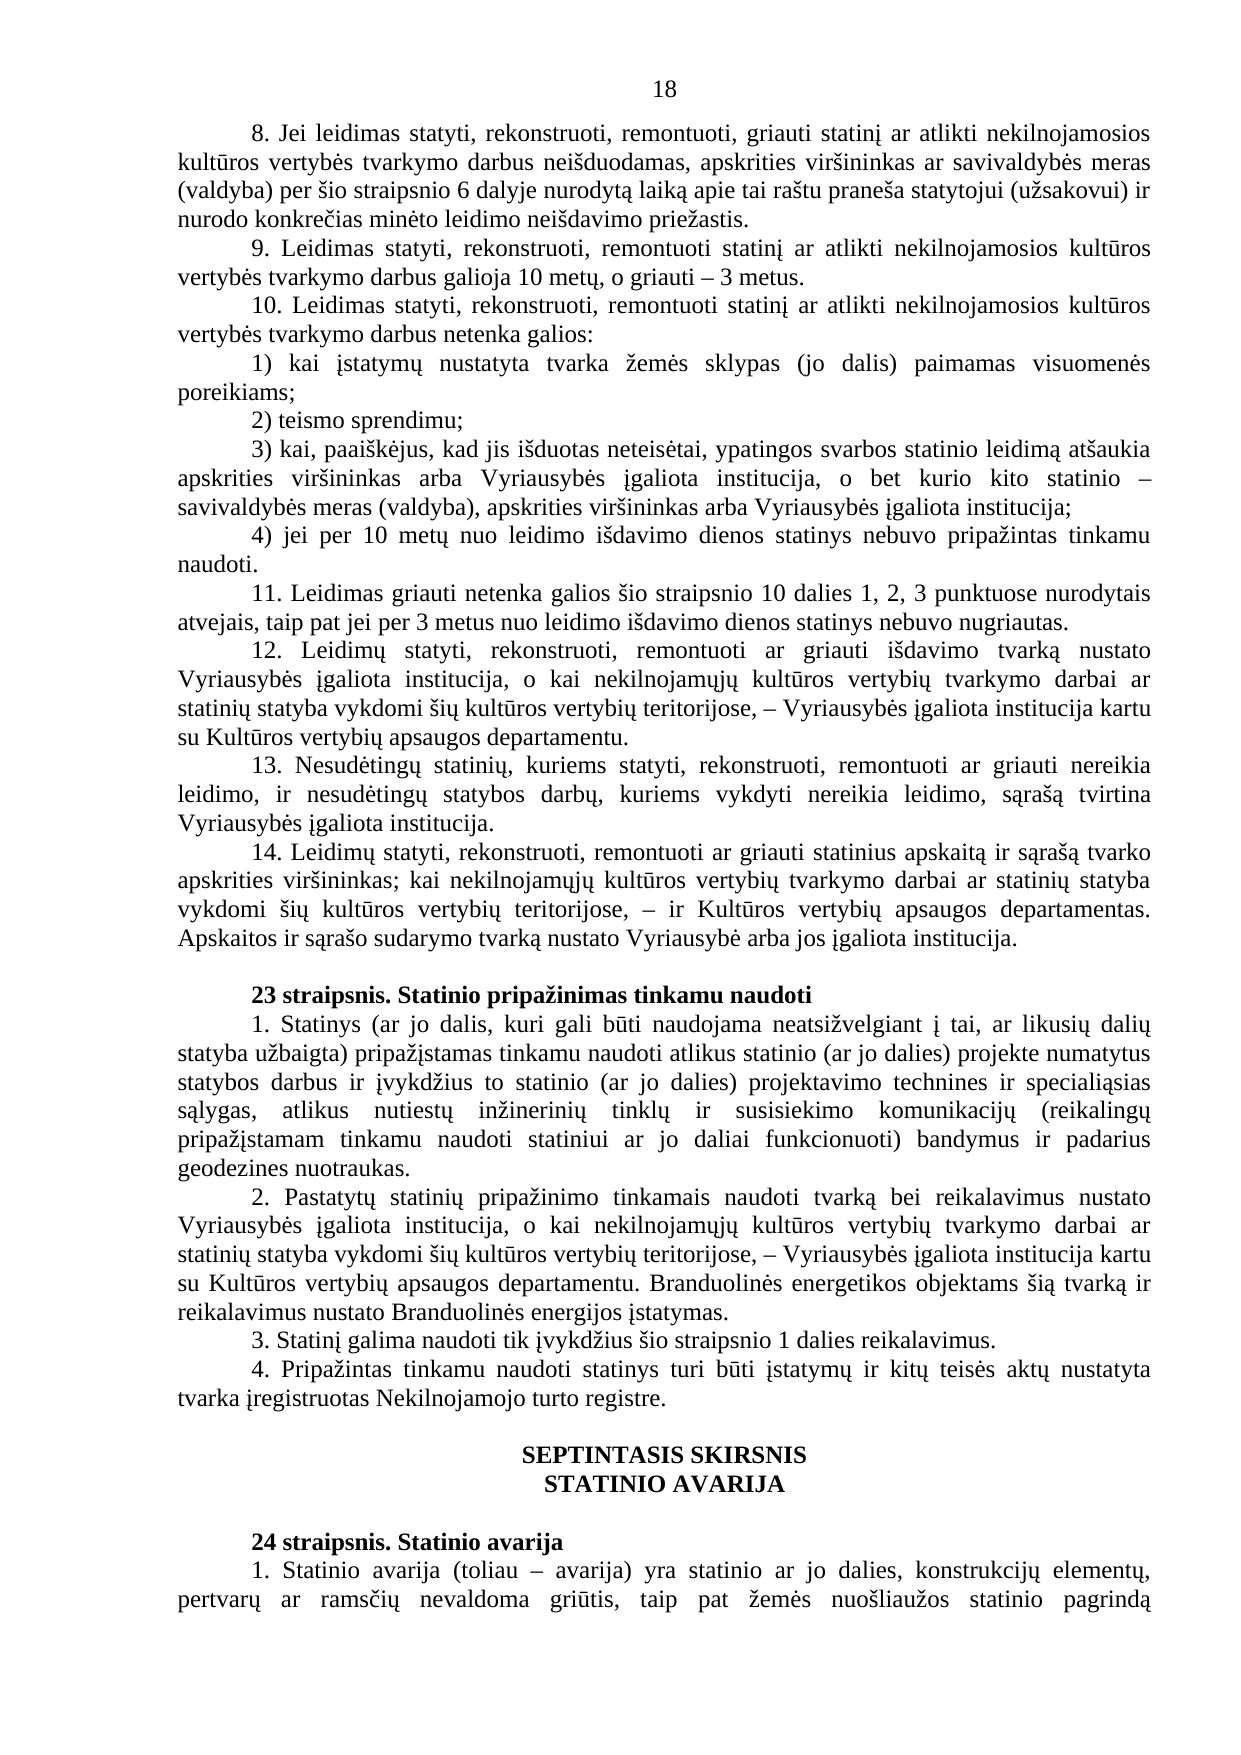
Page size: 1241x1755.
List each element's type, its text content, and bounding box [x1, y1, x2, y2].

text SEPTINTASIS SKIRSNIS [177, 1441, 1152, 1469]
text statinio AVARIJA [177, 1469, 1152, 1498]
text 13. Nesudėtingų statinių, kuriems statyti, rekonstruoti, remontuoti ar griauti nereikia leidimo, ir nesudėtingų statybos darbų, kuriems vykdyti nereikia leidimo, sąrašą tvirtina Vyriausybės įgaliota institucija. [177, 751, 1152, 837]
text 3. Statinį galima naudoti tik įvykdžius šio straipsnio 1 dalies reikalavimus. [177, 1326, 1152, 1354]
text 1. Statinys (ar jo dalis, kuri gali būti naudojama neatsižvelgiant į tai, ar likusių dalių statyba užbaigta) pripažįstamas tinkamu naudoti atlikus statinio (ar jo dalies) projekte numatytus statybos darbus ir įvykdžius to statinio (ar jo dalies) projektavimo technines ir specialiąsias sąlygas, atlikus nutiestų inžinerinių tinklų ir susisiekimo komunikacijų (reikalingų pripažįstamam tinkamu naudoti statiniui ar jo daliai funkcionuoti) bandymus ir padarius geodezines nuotraukas. [177, 1009, 1152, 1182]
text 2. Pastatytų statinių pripažinimo tinkamais naudoti tvarką bei reikalavimus nustato Vyriausybės įgaliota institucija, o kai nekilnojamųjų kultūros vertybių tvarkymo darbai ar statinių statyba vykdomi šių kultūros vertybių teritorijose, – Vyriausybės įgaliota institucija kartu su Kultūros vertybių apsaugos departamentu. Branduolinės energetikos objektams šią tvarką ir reikalavimus nustato Branduolinės energijos įstatymas. [177, 1182, 1152, 1326]
text 4. Pripažintas tinkamu naudoti statinys turi būti įstatymų ir kitų teisės aktų nustatyta tvarka įregistruotas Nekilnojamojo turto registre. [177, 1354, 1152, 1412]
text 9. Leidimas statyti, rekonstruoti, remontuoti statinį ar atlikti nekilnojamosios kultūros vertybės tvarkymo darbus galioja 10 metų, o griauti – 3 metus. [177, 233, 1152, 291]
text 1. Statinio avarija (toliau – avarija) yra statinio ar jo dalies, konstrukcijų elementų, pertvarų ar ramsčių nevaldoma griūtis, taip pat žemės nuošliaužos statinio pagrindą [177, 1556, 1152, 1613]
text 8. Jei leidimas statyti, rekonstruoti, remontuoti, griauti statinį ar atlikti nekilnojamosios kultūros vertybės tvarkymo darbus neišduodamas, apskrities viršininkas ar savivaldybės meras (valdyba) per šio straipsnio 6 dalyje nurodytą laiką apie tai raštu praneša statytojui (užsakovui) ir nurodo konkrečias minėto leidimo neišdavimo priežastis. [177, 118, 1152, 233]
text 2) teismo sprendimu; [177, 406, 1152, 434]
text 10. Leidimas statyti, rekonstruoti, remontuoti statinį ar atlikti nekilnojamosios kultūros vertybės tvarkymo darbus netenka galios: [177, 291, 1152, 348]
text 12. Leidimų statyti, rekonstruoti, remontuoti ar griauti išdavimo tvarką nustato Vyriausybės įgaliota institucija, o kai nekilnojamųjų kultūros vertybių tvarkymo darbai ar statinių statyba vykdomi šių kultūros vertybių teritorijose, – Vyriausybės įgaliota institucija kartu su Kultūros vertybių apsaugos departamentu. [177, 636, 1152, 751]
text 11. Leidimas griauti netenka galios šio straipsnio 10 dalies 1, 2, 3 punktuose nurodytais atvejais, taip pat jei per 3 metus nuo leidimo išdavimo dienos statinys nebuvo nugriautas. [177, 578, 1152, 636]
text 24 straipsnis. Statinio avarija [177, 1527, 1152, 1556]
text 4) jei per 10 metų nuo leidimo išdavimo dienos statinys nebuvo pripažintas tinkamu naudoti. [177, 521, 1152, 578]
text 1) kai įstatymų nustatyta tvarka žemės sklypas (jo dalis) paimamas visuomenės poreikiams; [177, 348, 1152, 406]
text 14. Leidimų statyti, rekonstruoti, remontuoti ar griauti statinius apskaitą ir sąrašą tvarko apskrities viršininkas; kai nekilnojamųjų kultūros vertybių tvarkymo darbai ar statinių statyba vykdomi šių kultūros vertybių teritorijose, – ir Kultūros vertybių apsaugos departamentas. Apskaitos ir sąrašo sudarymo tvarką nustato Vyriausybė arba jos įgaliota institucija. [177, 837, 1152, 952]
text 23 straipsnis. Statinio pripažinimas tinkamu naudoti [177, 981, 1152, 1009]
text 3) kai, paaiškėjus, kad jis išduotas neteisėtai, ypatingos svarbos statinio leidimą atšaukia apskrities viršininkas arba Vyriausybės įgaliota institucija, o bet kurio kito statinio – savivaldybės meras (valdyba), apskrities viršininkas arba Vyriausybės įgaliota institucija; [177, 434, 1152, 521]
